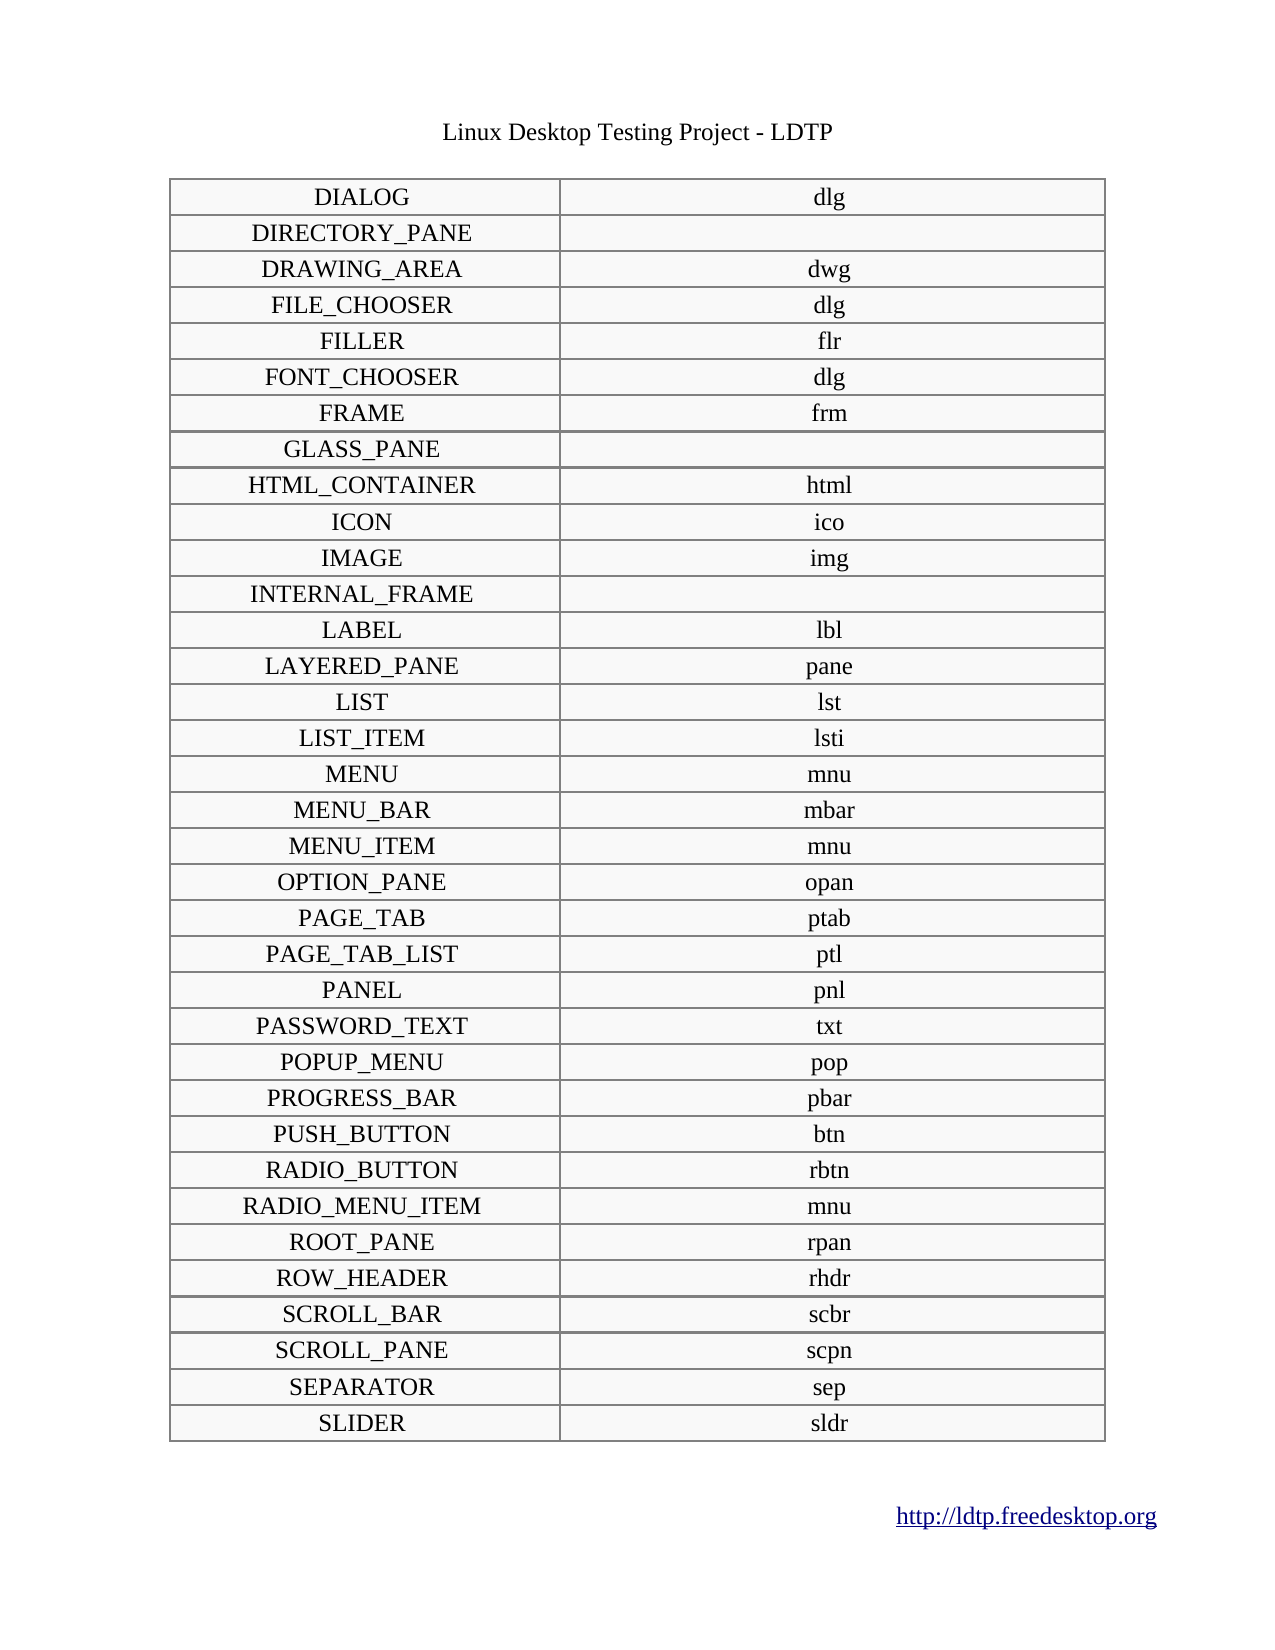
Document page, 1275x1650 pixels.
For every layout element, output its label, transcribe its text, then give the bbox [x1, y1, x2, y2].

table_cell mnu [561, 757, 1104, 791]
table_cell pnl [561, 973, 1104, 1007]
table_cell lsti [561, 721, 1104, 755]
table_cell DRAWING_AREA [171, 252, 559, 286]
table_cell IMAGE [171, 541, 559, 574]
table_cell [561, 577, 1104, 611]
table_cell LIST [171, 685, 559, 719]
table_cell pop [561, 1045, 1104, 1079]
table_cell lbl [561, 613, 1104, 647]
table_cell PROGRESS_BAR [171, 1081, 559, 1115]
table_cell PAGE_TAB [171, 901, 559, 935]
table_cell SCROLL_PANE [171, 1334, 559, 1367]
table_cell opan [561, 865, 1104, 899]
table_cell scpn [561, 1334, 1104, 1367]
table_cell FILLER [171, 324, 559, 358]
table_cell ICON [171, 505, 559, 538]
table_cell img [561, 541, 1104, 574]
table_cell mbar [561, 793, 1104, 827]
table_cell [561, 433, 1104, 466]
table_cell MENU [171, 757, 559, 791]
table_cell dlg [561, 288, 1104, 322]
table_cell POPUP_MENU [171, 1045, 559, 1079]
table_cell mnu [561, 829, 1104, 863]
table_cell pbar [561, 1081, 1104, 1115]
table_cell ROOT_PANE [171, 1225, 559, 1259]
table_cell PANEL [171, 973, 559, 1007]
table_cell SCROLL_BAR [171, 1298, 559, 1331]
table_cell txt [561, 1009, 1104, 1043]
table_cell flr [561, 324, 1104, 358]
table_cell OPTION_PANE [171, 865, 559, 899]
table_cell FONT_CHOOSER [171, 360, 559, 394]
table_cell MENU_ITEM [171, 829, 559, 863]
table_cell FILE_CHOOSER [171, 288, 559, 322]
table_cell lst [561, 685, 1104, 719]
table_cell [561, 216, 1104, 250]
table_cell rbtn [561, 1153, 1104, 1187]
table_cell scbr [561, 1298, 1104, 1331]
table_cell MENU_BAR [171, 793, 559, 827]
table_cell GLASS_PANE [171, 433, 559, 466]
table_cell PUSH_BUTTON [171, 1117, 559, 1151]
table_cell ptl [561, 937, 1104, 971]
table_cell LABEL [171, 613, 559, 647]
table_cell SEPARATOR [171, 1370, 559, 1403]
table_cell PAGE_TAB_LIST [171, 937, 559, 971]
table_cell dlg [561, 360, 1104, 394]
table_cell RADIO_MENU_ITEM [171, 1189, 559, 1223]
table_cell mnu [561, 1189, 1104, 1223]
table_cell PASSWORD_TEXT [171, 1009, 559, 1043]
table_cell ROW_HEADER [171, 1261, 559, 1295]
table_cell rhdr [561, 1261, 1104, 1295]
table_cell RADIO_BUTTON [171, 1153, 559, 1187]
table_cell INTERNAL_FRAME [171, 577, 559, 611]
table_cell html [561, 469, 1104, 502]
table_cell LAYERED_PANE [171, 649, 559, 683]
table_cell btn [561, 1117, 1104, 1151]
table_cell DIALOG [171, 180, 559, 214]
table_cell DIRECTORY_PANE [171, 216, 559, 250]
table_cell pane [561, 649, 1104, 683]
table_cell frm [561, 396, 1104, 430]
table_cell dlg [561, 180, 1104, 214]
table_cell ptab [561, 901, 1104, 935]
table_cell rpan [561, 1225, 1104, 1259]
table_cell ico [561, 505, 1104, 538]
table_cell dwg [561, 252, 1104, 286]
table_cell sep [561, 1370, 1104, 1403]
table_cell sldr [561, 1406, 1104, 1439]
table_cell LIST_ITEM [171, 721, 559, 755]
table_cell HTML_CONTAINER [171, 469, 559, 502]
table_cell SLIDER [171, 1406, 559, 1439]
table_cell FRAME [171, 396, 559, 430]
